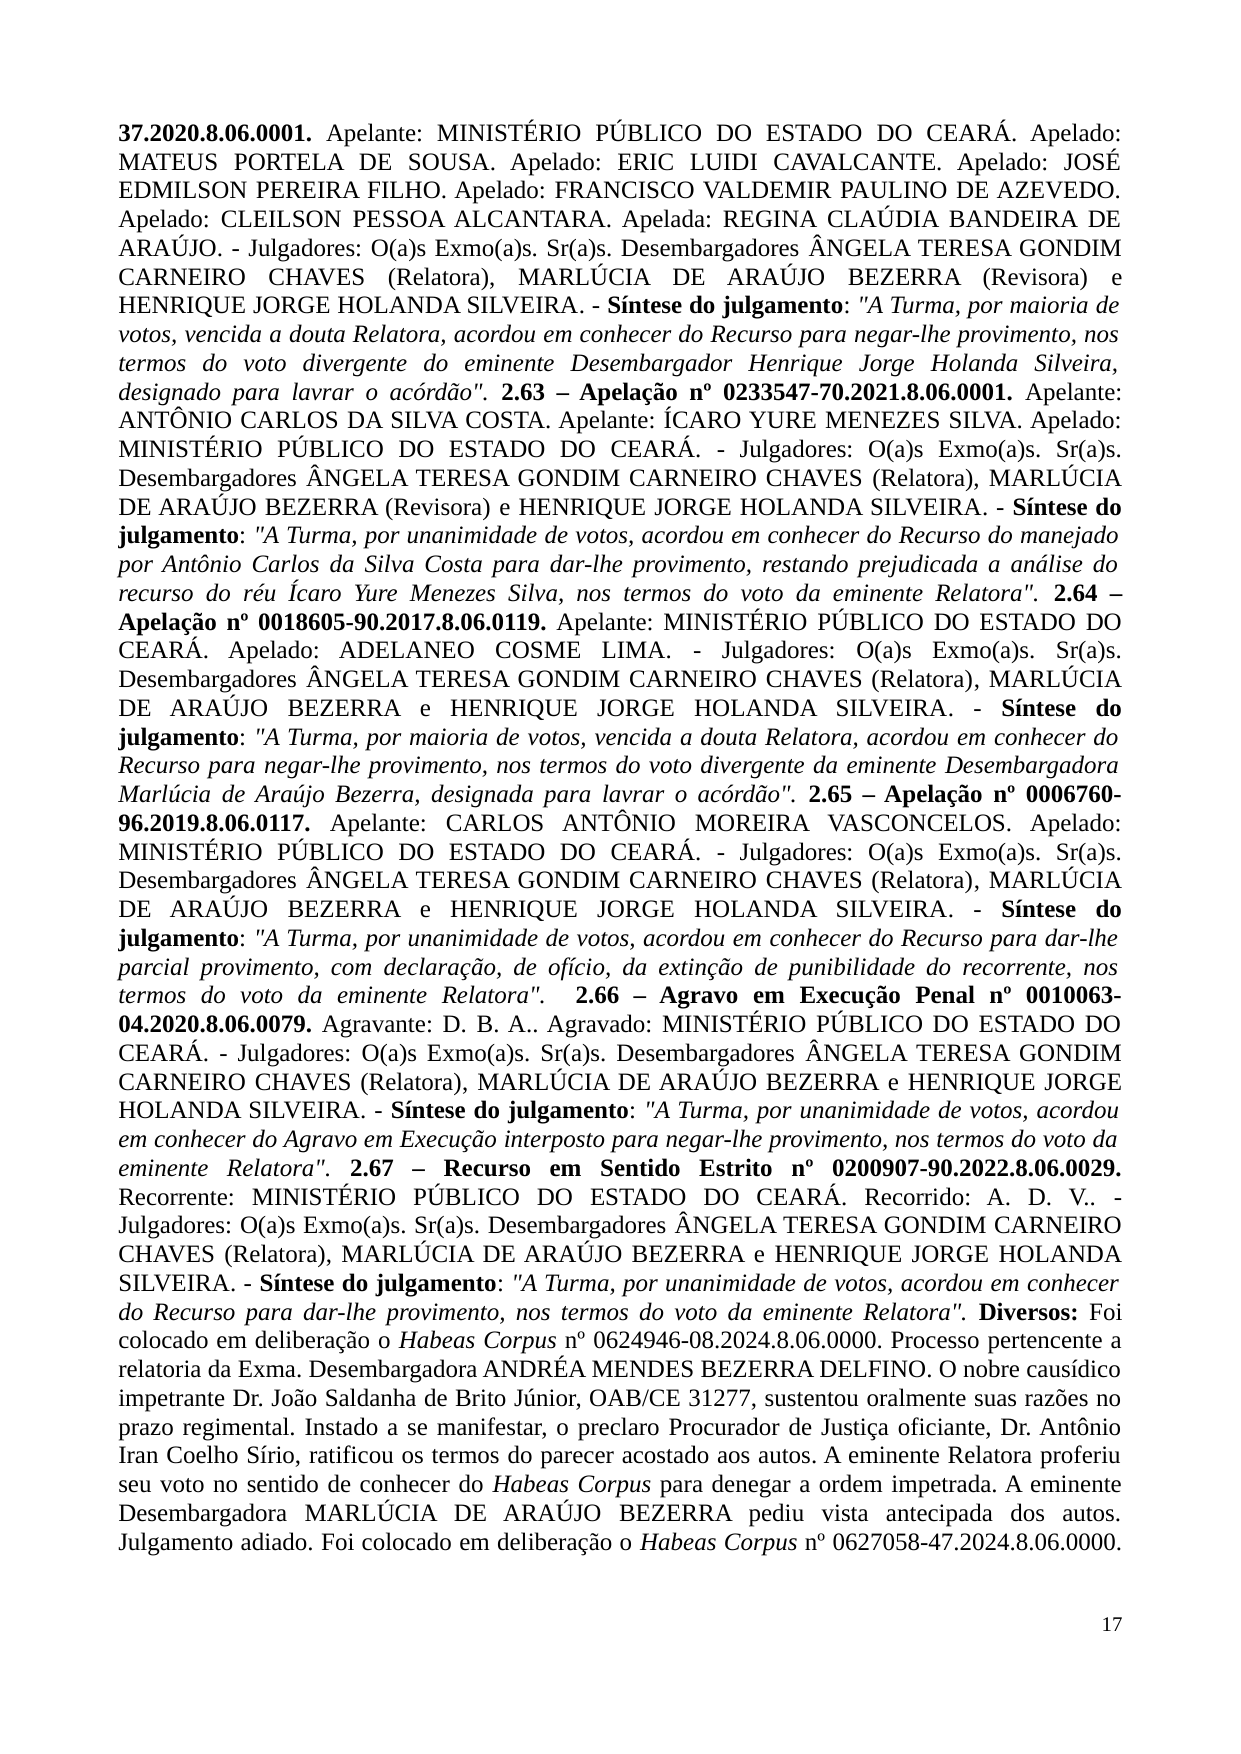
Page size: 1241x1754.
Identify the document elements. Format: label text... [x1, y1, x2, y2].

text 37.2020.8.06.0001. Apelante: MINISTÉRIO PÚBLICO DO ESTADO DO CEARÁ. Apelado: MATEUS PORTELA DE SOUSA. Apelado: ERIC LUIDI CAVALCANTE. Apelado: JOSÉ EDMILSON PEREIRA FILHO. Apelado: FRANCISCO VALDEMIR PAULINO DE AZEVEDO. Apelado: CLEILSON PESSOA ALCANTARA. Apelada: REGINA CLAÚDIA BANDEIRA DE ARAÚJO. - Julgadores: O(a)s Exmo(a)s. Sr(a)s. Desembargadores ÂNGELA TERESA GONDIM CARNEIRO CHAVES (Relatora), MARLÚCIA DE ARAÚJO BEZERRA (Revisora) e HENRIQUE JORGE HOLANDA SILVEIRA. - Síntese do julgamento: "A Turma, por maioria de votos, vencida a douta Relatora, acordou em conhecer do Recurso para negar-lhe provimento, nos termos do voto divergente do eminente Desembargador Henrique Jorge Holanda Silveira, designado para lavrar o acórdão". 2.63 – Apelação nº 0233547-70.2021.8.06.0001. Apelante: ANTÔNIO CARLOS DA SILVA COSTA. Apelante: ÍCARO YURE MENEZES SILVA. Apelado: MINISTÉRIO PÚBLICO DO ESTADO DO CEARÁ. - Julgadores: O(a)s Exmo(a)s. Sr(a)s. Desembargadores ÂNGELA TERESA GONDIM CARNEIRO CHAVES (Relatora), MARLÚCIA DE ARAÚJO BEZERRA (Revisora) e HENRIQUE JORGE HOLANDA SILVEIRA. - Síntese do julgamento: "A Turma, por unanimidade de votos, acordou em conhecer do Recurso do manejado por Antônio Carlos da Silva Costa para dar-lhe provimento, restando prejudicada a análise do recurso do réu Ícaro Yure Menezes Silva, nos termos do voto da eminente Relatora". 2.64 – Apelação nº 0018605-90.2017.8.06.0119. Apelante: MINISTÉRIO PÚBLICO DO ESTADO DO CEARÁ. Apelado: ADELANEO COSME LIMA. - Julgadores: O(a)s Exmo(a)s. Sr(a)s. Desembargadores ÂNGELA TERESA GONDIM CARNEIRO CHAVES (Relatora), MARLÚCIA DE ARAÚJO BEZERRA e HENRIQUE JORGE HOLANDA SILVEIRA. - Síntese do julgamento: "A Turma, por maioria de votos, vencida a douta Relatora, acordou em conhecer do Recurso para negar-lhe provimento, nos termos do voto divergente da eminente Desembargadora Marlúcia de Araújo Bezerra, designada para lavrar o acórdão". 2.65 – Apelação nº 0006760-96.2019.8.06.0117. Apelante: CARLOS ANTÔNIO MOREIRA VASCONCELOS. Apelado: MINISTÉRIO PÚBLICO DO ESTADO DO CEARÁ. - Julgadores: O(a)s Exmo(a)s. Sr(a)s. Desembargadores ÂNGELA TERESA GONDIM CARNEIRO CHAVES (Relatora), MARLÚCIA DE ARAÚJO BEZERRA e HENRIQUE JORGE HOLANDA SILVEIRA. - Síntese do julgamento: "A Turma, por unanimidade de votos, acordou em conhecer do Recurso para dar-lhe parcial provimento, com declaração, de ofício, da extinção de punibilidade do recorrente, nos termos do voto da eminente Relatora". 2.66 – Agravo em Execução Penal nº 0010063-04.2020.8.06.0079. Agravante: D. B. A.. Agravado: MINISTÉRIO PÚBLICO DO ESTADO DO CEARÁ. - Julgadores: O(a)s Exmo(a)s. Sr(a)s. Desembargadores ÂNGELA TERESA GONDIM CARNEIRO CHAVES (Relatora), MARLÚCIA DE ARAÚJO BEZERRA e HENRIQUE JORGE HOLANDA SILVEIRA. - Síntese do julgamento: "A Turma, por unanimidade de votos, acordou em conhecer do Agravo em Execução interposto para negar-lhe provimento, nos termos do voto da eminente Relatora". 2.67 – Recurso em Sentido Estrito nº 0200907-90.2022.8.06.0029. Recorrente: MINISTÉRIO PÚBLICO DO ESTADO DO CEARÁ. Recorrido: A. D. V.. - Julgadores: O(a)s Exmo(a)s. Sr(a)s. Desembargadores ÂNGELA TERESA GONDIM CARNEIRO CHAVES (Relatora), MARLÚCIA DE ARAÚJO BEZERRA e HENRIQUE JORGE HOLANDA SILVEIRA. - Síntese do julgamento: "A Turma, por unanimidade de votos, acordou em conhecer do Recurso para dar-lhe provimento, nos termos do voto da eminente Relatora". Diversos: Foi colocado em deliberação o Habeas Corpus nº 0624946-08.2024.8.06.0000. Processo pertencente a relatoria da Exma. Desembargadora ANDRÉA MENDES BEZERRA DELFINO. O nobre causídico impetrante Dr. João Saldanha de Brito Júnior, OAB/CE 31277, sustentou oralmente suas razões no prazo regimental. Instado a se manifestar, o preclaro Procurador de Justiça oficiante, Dr. Antônio Iran Coelho Sírio, ratificou os termos do parecer acostado aos autos. A eminente Relatora proferiu seu voto no sentido de conhecer do Habeas Corpus para denegar a ordem impetrada. A eminente Desembargadora MARLÚCIA DE ARAÚJO BEZERRA pediu vista antecipada dos autos. Julgamento adiado. Foi colocado em deliberação o Habeas Corpus nº 0627058-47.2024.8.06.0000. [118, 118, 1122, 1556]
